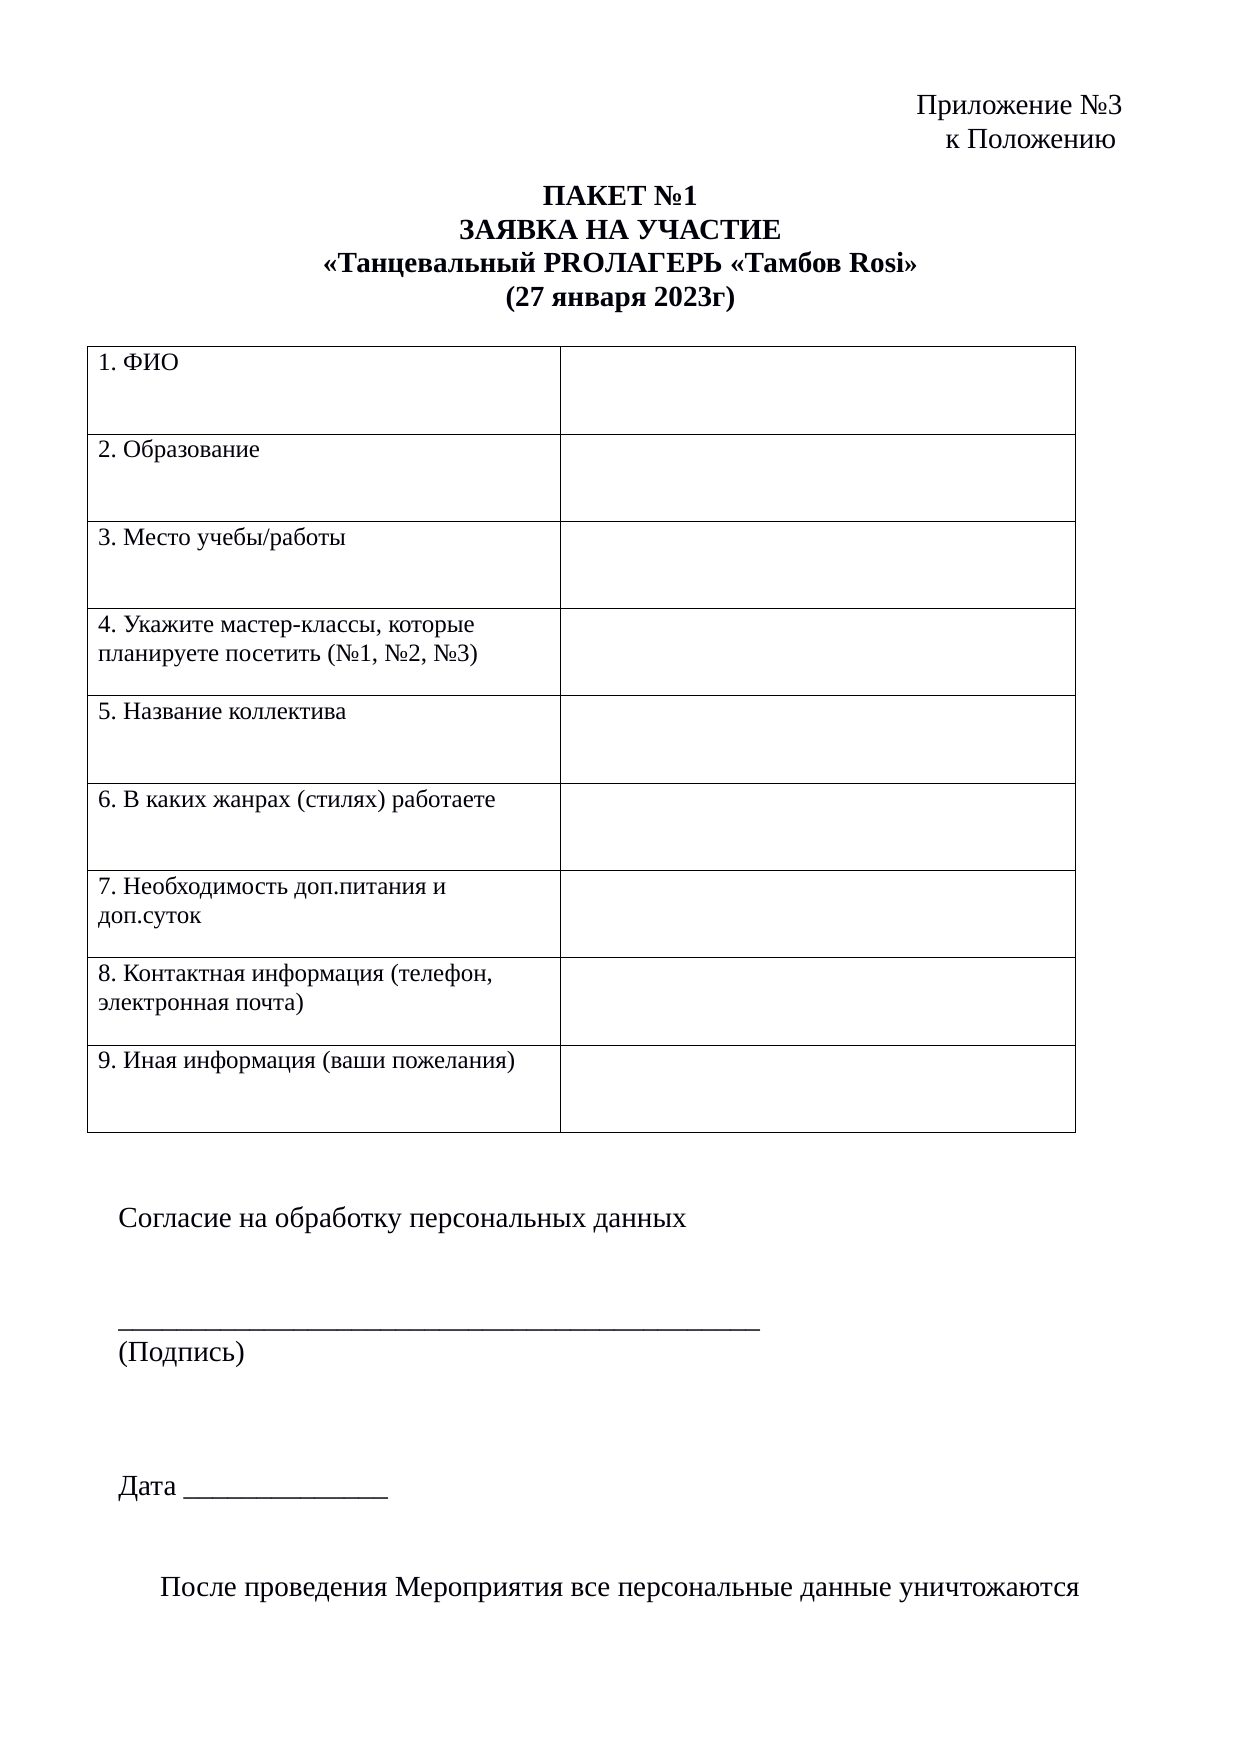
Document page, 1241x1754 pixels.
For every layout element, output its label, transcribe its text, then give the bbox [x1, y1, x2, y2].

table_cell 2. Образование [88, 435, 560, 521]
text После проведения Мероприятия все персональные данные уничтожаются [118, 1569, 1122, 1602]
table_cell [561, 522, 1075, 608]
table_cell [561, 784, 1075, 870]
table_cell 7. Необходимость доп.питания и доп.суток [88, 871, 560, 957]
table_header 1. ФИО [88, 347, 560, 433]
table_header [561, 347, 1075, 433]
text (27 января 2023г) [118, 279, 1122, 313]
table_cell [561, 435, 1075, 521]
table_cell [561, 696, 1075, 783]
text Согласие на обработку персональных данных [118, 1200, 1122, 1233]
text ____________________________________________ [118, 1301, 1122, 1334]
text Приложение №3 [118, 87, 1122, 121]
text к Положению [118, 121, 1116, 154]
table_cell 5. Название коллектива [88, 696, 560, 783]
text (Подпись) [118, 1334, 1122, 1401]
table_cell [561, 609, 1075, 695]
text ПАКЕТ №1 [118, 178, 1122, 212]
table_cell 6. В каких жанрах (стилях) работаете [88, 784, 560, 870]
table_cell [561, 958, 1075, 1044]
table_cell [561, 871, 1075, 957]
text Дата ______________ [118, 1468, 1122, 1502]
text ЗАЯВКА НА УЧАСТИЕ [118, 212, 1122, 246]
table_cell [561, 1046, 1075, 1132]
table_cell 8. Контактная информация (телефон, электронная почта) [88, 958, 560, 1044]
table_cell 3. Место учебы/работы [88, 522, 560, 608]
text «Танцевальный PROЛАГЕРЬ «Тамбов Rosi» [118, 246, 1122, 279]
table_cell 9. Иная информация (ваши пожелания) [88, 1046, 560, 1132]
table_cell 4. Укажите мастер-классы, которые планируете посетить (№1, №2, №3) [88, 609, 560, 695]
